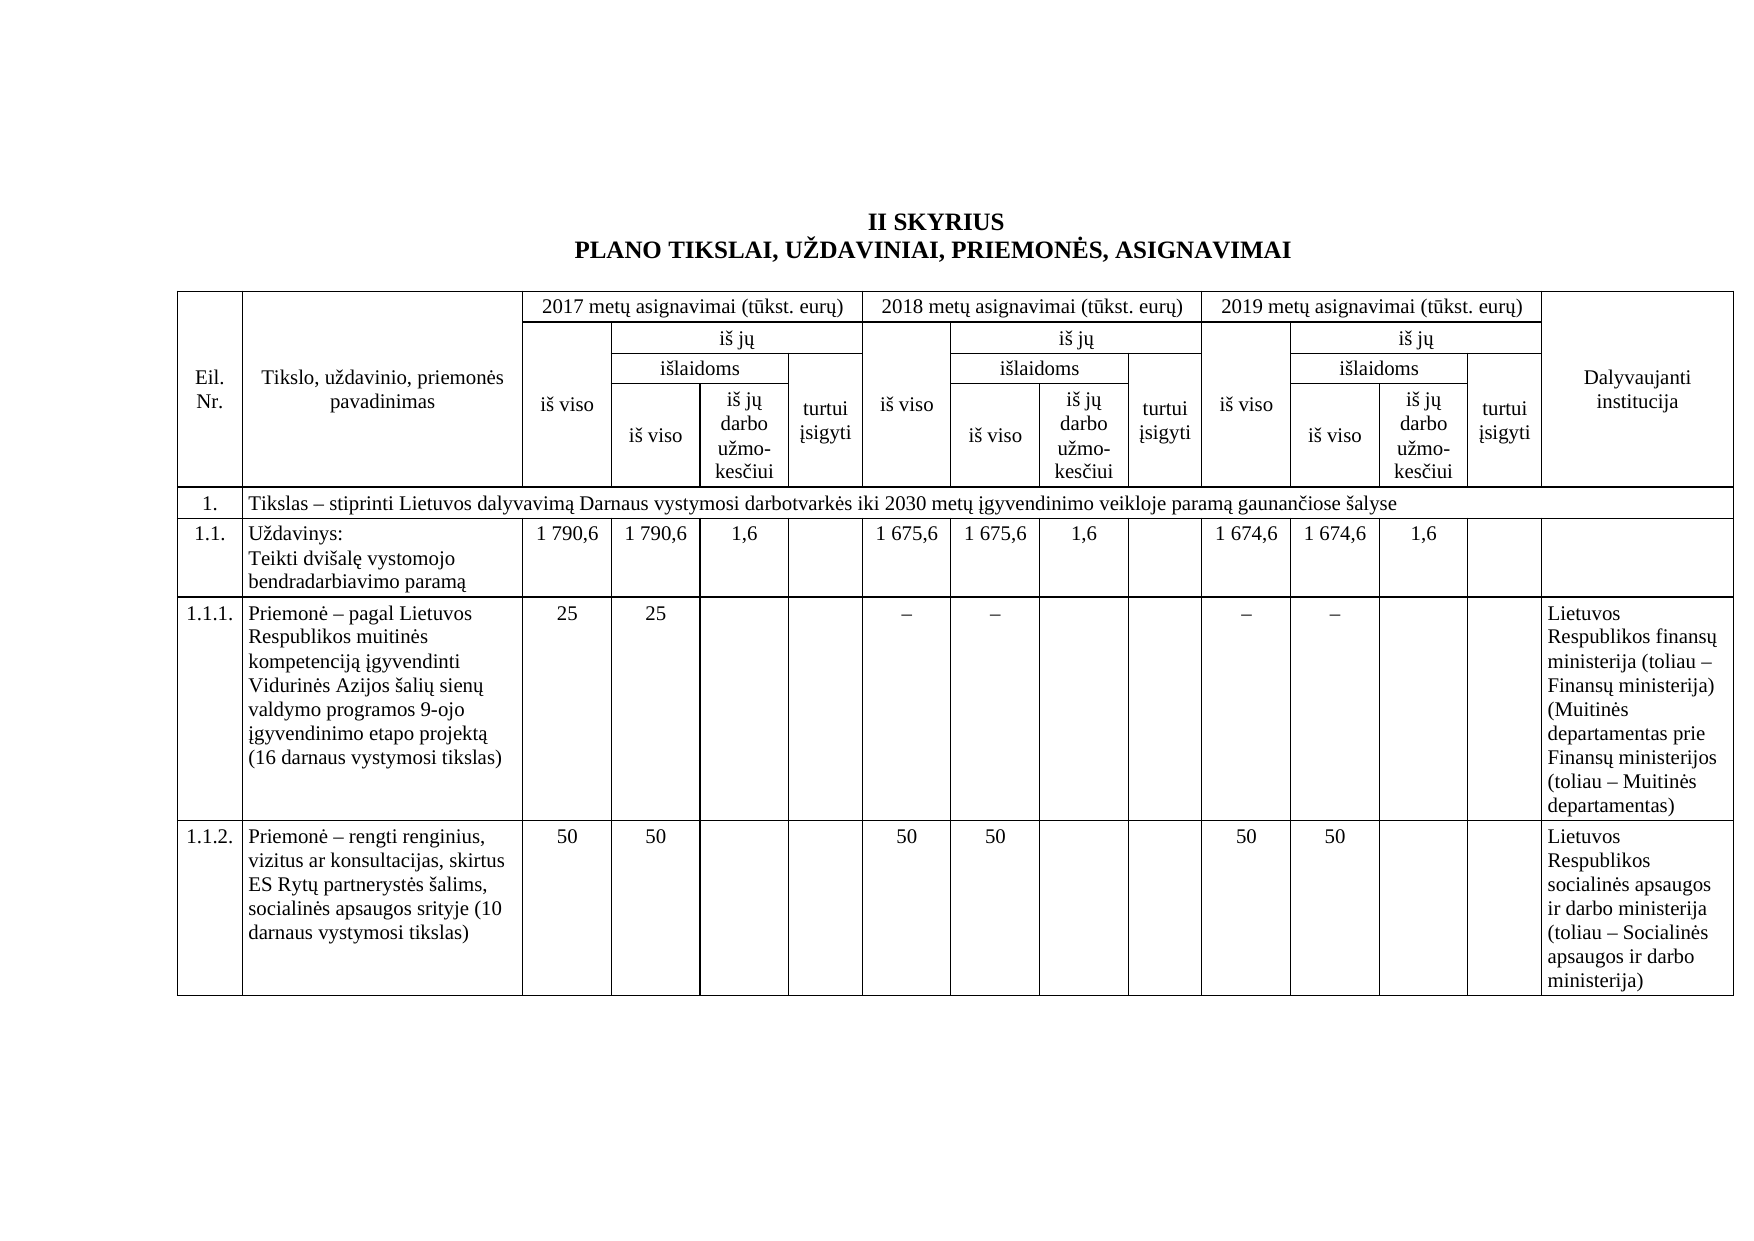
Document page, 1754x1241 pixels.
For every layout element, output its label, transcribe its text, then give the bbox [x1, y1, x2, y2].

table_cell – [1202, 598, 1290, 820]
table_cell išlaidoms [612, 354, 788, 383]
table_cell Priemonė – rengti renginius, vizitus ar konsultacijas, skirtus ES Rytų partnerystės šalims, socialinės apsaugos srityje (10 darnaus vystymosi tikslas) [243, 821, 522, 995]
table_cell [1380, 598, 1467, 820]
table_cell – [1291, 598, 1379, 820]
table_header 2019 metų asignavimai (tūkst. eurų) [1202, 292, 1541, 321]
table_cell [1380, 821, 1467, 995]
table_cell – [863, 598, 950, 820]
table_cell turtui įsigyti [1468, 354, 1541, 486]
table_cell išlaidoms [951, 354, 1128, 383]
table_cell 50 [1291, 821, 1379, 995]
table_cell [701, 821, 788, 995]
text II SKYRIUS [177, 207, 1695, 235]
table_cell 50 [863, 821, 950, 995]
table_header 2017 metų asignavimai (tūkst. eurų) [523, 292, 862, 321]
table_cell [1040, 821, 1128, 995]
table_cell [1129, 519, 1201, 596]
table_header 2018 metų asignavimai (tūkst. eurų) [863, 292, 1201, 321]
table_cell [1542, 519, 1733, 596]
table_cell turtui įsigyti [789, 354, 862, 486]
table_cell Lietuvos Respublikos socialinės apsaugos ir darbo ministerija (toliau – Socialinės apsaugos ir darbo ministerija) [1542, 821, 1733, 995]
table_header Dalyvaujanti institucija [1542, 292, 1733, 486]
table_cell – [951, 598, 1039, 820]
table_cell turtui įsigyti [1129, 354, 1201, 486]
table_cell 1. [178, 488, 242, 517]
table_cell iš viso [863, 323, 950, 486]
text PLANO tikslai, uždaviniai, priemonės, asignavimai [177, 235, 1695, 264]
table_cell [1468, 821, 1541, 995]
table_cell 50 [523, 821, 611, 995]
table_cell iš jų [1291, 323, 1541, 352]
table_cell [1129, 598, 1201, 820]
table_cell iš jų [951, 323, 1201, 352]
table_cell iš jų darbo užmo-kesčiui [701, 384, 788, 486]
table_cell 25 [612, 598, 699, 820]
table_header Tikslo, uždavinio, priemonės pavadinimas [243, 292, 522, 486]
table_cell 25 [523, 598, 611, 820]
table_cell iš viso [1202, 323, 1290, 486]
table_cell [1129, 821, 1201, 995]
table_cell 1,6 [1380, 519, 1467, 596]
table_cell išlaidoms [1291, 354, 1467, 383]
table_cell 1 674,6 [1202, 519, 1290, 596]
table_cell 50 [612, 821, 699, 995]
table_cell iš jų darbo užmo-kesčiui [1040, 384, 1128, 486]
table_cell 1.1.1. [178, 598, 242, 820]
table_cell [701, 598, 788, 820]
table_cell iš viso [523, 323, 611, 486]
table_cell 1,6 [1040, 519, 1128, 596]
table_cell 1 675,6 [863, 519, 950, 596]
table_cell iš viso [951, 384, 1039, 486]
table_cell 1 790,6 [612, 519, 699, 596]
table_cell iš jų [612, 323, 862, 352]
table_cell [789, 598, 862, 820]
table_cell 1,6 [701, 519, 788, 596]
table_cell iš viso [1291, 384, 1379, 486]
table_cell 1 675,6 [951, 519, 1039, 596]
table_header Eil. Nr. [178, 292, 242, 486]
table_cell 1.1.2. [178, 821, 242, 995]
table_cell [1040, 598, 1128, 820]
table_cell [1468, 519, 1541, 596]
table_cell iš jų darbo užmo-kesčiui [1380, 384, 1467, 486]
table_cell Uždavinys: Teikti dvišalę vystomojo bendradarbiavimo paramą [243, 519, 522, 596]
table_cell 1.1. [178, 519, 242, 596]
table_cell Lietuvos Respublikos finansų ministerija (toliau – Finansų ministerija) (Muitinės departamentas prie Finansų ministerijos (toliau – Muitinės departamentas) [1542, 598, 1733, 820]
table_cell [789, 821, 862, 995]
table_cell 1 790,6 [523, 519, 611, 596]
table_cell [789, 519, 862, 596]
table_cell [1468, 598, 1541, 820]
table_cell 50 [951, 821, 1039, 995]
table_cell 1 674,6 [1291, 519, 1379, 596]
table_cell 50 [1202, 821, 1290, 995]
table_cell iš viso [612, 384, 699, 486]
table_cell Priemonė – pagal Lietuvos Respublikos muitinės kompetenciją įgyvendinti Vidurinės Azijos šalių sienų valdymo programos 9-ojo įgyvendinimo etapo projektą (16 darnaus vystymosi tikslas) [243, 598, 522, 820]
table_cell Tikslas – stiprinti Lietuvos dalyvavimą Darnaus vystymosi darbotvarkės iki 2030 metų įgyvendinimo veikloje paramą gaunančiose šalyse [243, 488, 1733, 517]
